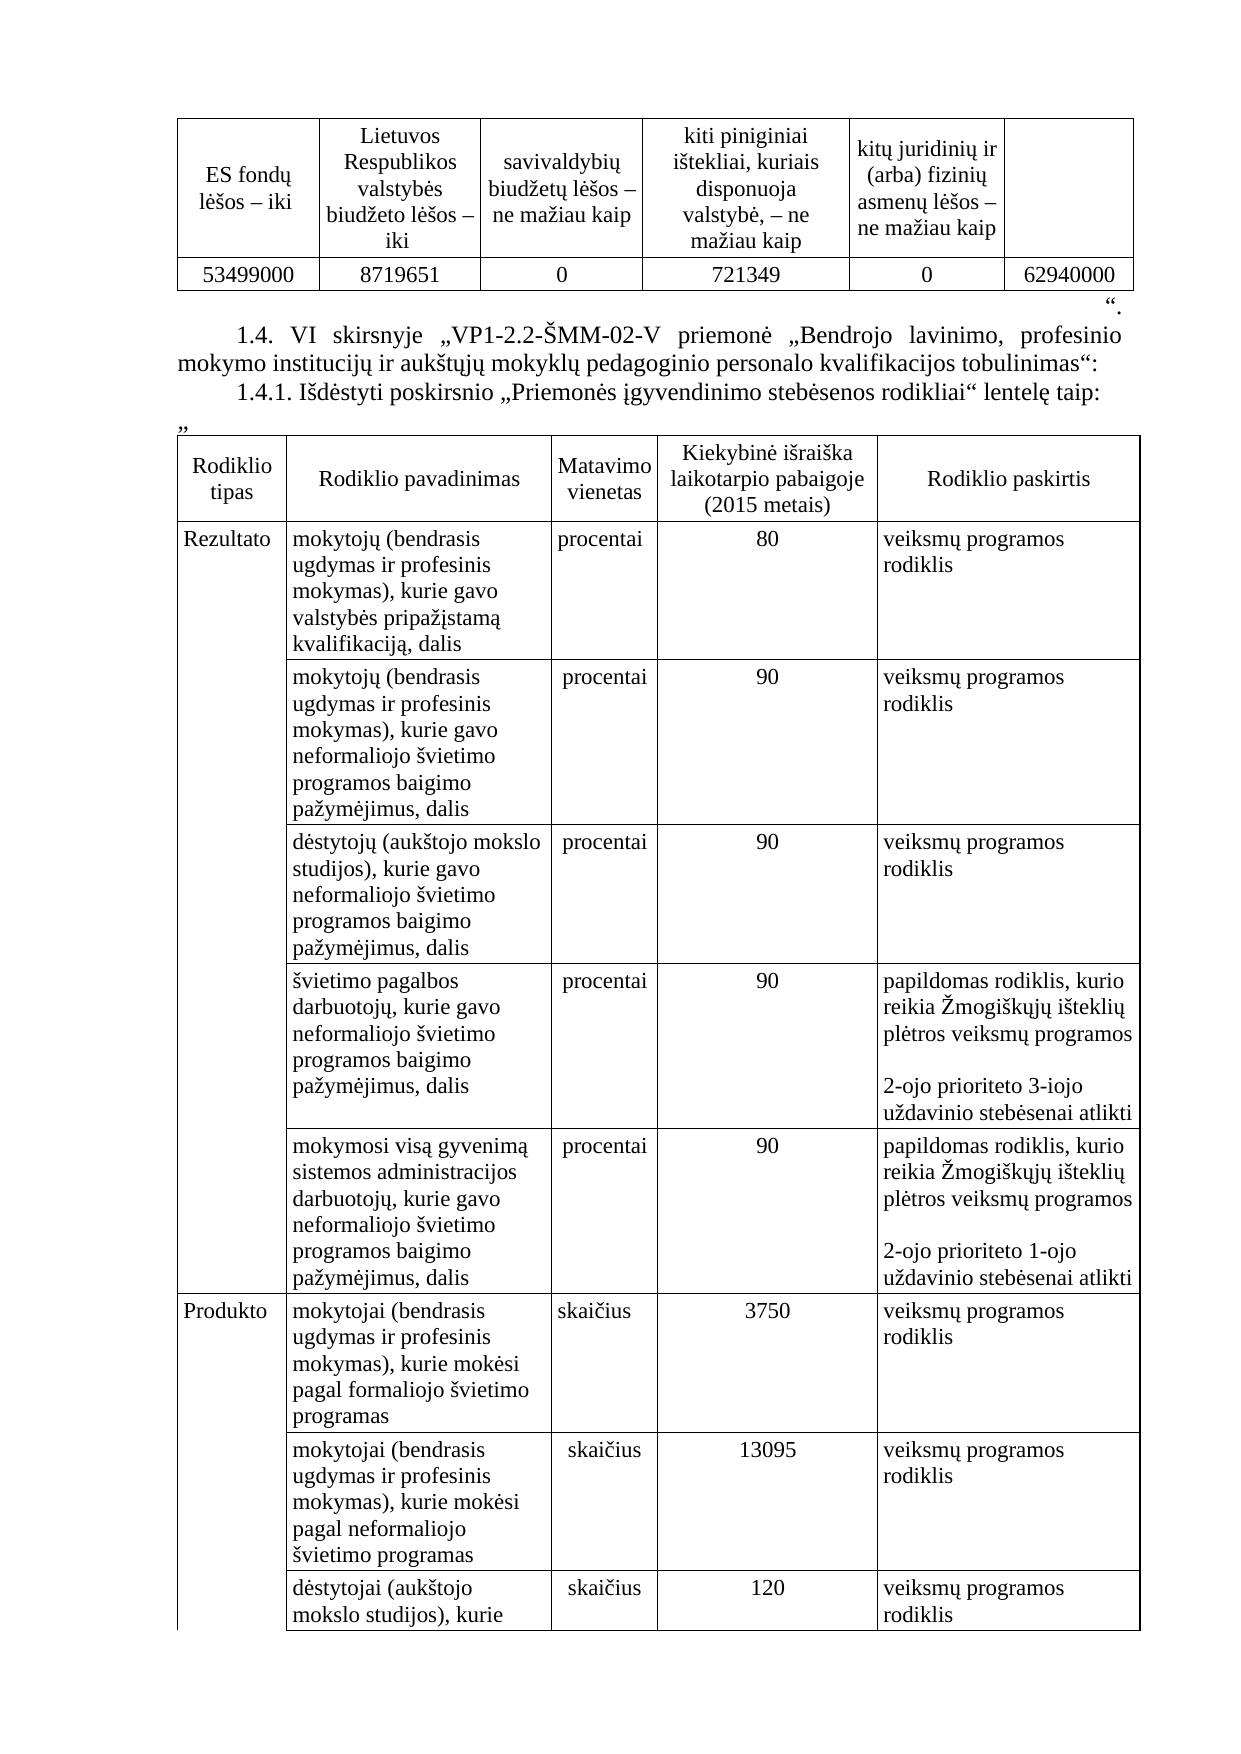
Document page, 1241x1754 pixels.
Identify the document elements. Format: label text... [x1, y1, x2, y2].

table_cell mokytojai (bendrasis ugdymas ir profesinis mokymas), kurie mokėsi pagal formaliojo švietimo programas [287, 1294, 551, 1432]
table_cell papildomas rodiklis, kurio reikia Žmogiškųjų išteklių plėtros veiksmų programos 2-ojo prioriteto 3-iojo uždavinio stebėsenai atlikti [878, 964, 1139, 1128]
text “. [177, 291, 1122, 320]
table_cell 8719651 [320, 258, 480, 290]
table_cell 0 [850, 258, 1004, 290]
table_cell mokymosi visą gyvenimą sistemos administracijos darbuotojų, kurie gavo neformaliojo švietimo programos baigimo pažymėjimus, dalis [287, 1129, 551, 1293]
table_cell kitų juridinių ir (arba) fizinių asmenų lėšos – ne mažiau kaip [850, 119, 1004, 257]
table_cell kiti piniginiai ištekliai, kuriais disponuoja valstybė, – ne mažiau kaip [643, 119, 849, 257]
table_cell veiksmų programos rodiklis [878, 1294, 1139, 1432]
table_cell 90 [658, 1129, 877, 1293]
table_cell veiksmų programos rodiklis [878, 1571, 1139, 1630]
text „ [177, 406, 1122, 435]
table_cell veiksmų programos rodiklis [878, 522, 1139, 659]
text 1.4.1. Išdėstyti poskirsnio „Priemonės įgyvendinimo stebėsenos rodikliai“ lentelę taip: [177, 377, 1122, 406]
table_cell 53499000 [178, 258, 319, 290]
table_cell 80 [658, 522, 877, 659]
table_cell Produkto [178, 1294, 286, 1630]
table_cell dėstytojai (aukštojo mokslo studijos), kurie [287, 1571, 551, 1630]
table_cell 90 [658, 964, 877, 1128]
table_cell 13095 [658, 1433, 877, 1570]
table_cell mokytojai (bendrasis ugdymas ir profesinis mokymas), kurie mokėsi pagal neformaliojo švietimo programas [287, 1433, 551, 1570]
table_cell procentai [552, 1129, 657, 1293]
table_cell skaičius [552, 1433, 657, 1570]
table_cell dėstytojų (aukštojo mokslo studijos), kurie gavo neformaliojo švietimo programos baigimo pažymėjimus, dalis [287, 825, 551, 963]
table_header [1005, 119, 1133, 257]
table_cell ES fondų lėšos – iki [178, 119, 319, 257]
table_header Rodiklio tipas [178, 436, 286, 521]
table_cell procentai [552, 825, 657, 963]
table_header Kiekybinė išraiška laikotarpio pabaigoje (2015 metais) [658, 436, 877, 521]
table_cell Rezultato [178, 522, 286, 1293]
table_cell Lietuvos Respublikos valstybės biudžeto lėšos – iki [320, 119, 480, 257]
table_cell veiksmų programos rodiklis [878, 660, 1139, 824]
table_cell 0 [481, 258, 642, 290]
table_cell mokytojų (bendrasis ugdymas ir profesinis mokymas), kurie gavo valstybės pripažįstamą kvalifikaciją, dalis [287, 522, 551, 659]
text 1.4. VI skirsnyje „VP1-2.2-ŠMM-02-V priemonė „Bendrojo lavinimo, profesinio mokymo institucijų ir aukštųjų mokyklų pedagoginio personalo kvalifikacijos tobulinimas“: [177, 320, 1122, 377]
table_cell 3750 [658, 1294, 877, 1432]
table_header Rodiklio pavadinimas [287, 436, 551, 521]
table_cell 120 [658, 1571, 877, 1630]
table_header Matavimo vienetas [552, 436, 657, 521]
table_cell skaičius [552, 1571, 657, 1630]
table_cell 90 [658, 660, 877, 824]
table_cell papildomas rodiklis, kurio reikia Žmogiškųjų išteklių plėtros veiksmų programos 2-ojo prioriteto 1-ojo uždavinio stebėsenai atlikti [878, 1129, 1139, 1293]
table_cell švietimo pagalbos darbuotojų, kurie gavo neformaliojo švietimo programos baigimo pažymėjimus, dalis [287, 964, 551, 1128]
table_cell procentai [552, 522, 657, 659]
table_cell savivaldybių biudžetų lėšos – ne mažiau kaip [481, 119, 642, 257]
table_cell 90 [658, 825, 877, 963]
table_cell 721349 [643, 258, 849, 290]
table_cell veiksmų programos rodiklis [878, 1433, 1139, 1570]
table_cell veiksmų programos rodiklis [878, 825, 1139, 963]
table_cell procentai [552, 964, 657, 1128]
table_header Rodiklio paskirtis [878, 436, 1139, 521]
table_cell skaičius [552, 1294, 657, 1432]
table_cell mokytojų (bendrasis ugdymas ir profesinis mokymas), kurie gavo neformaliojo švietimo programos baigimo pažymėjimus, dalis [287, 660, 551, 824]
table_cell 62940000 [1005, 258, 1133, 290]
table_cell procentai [552, 660, 657, 824]
